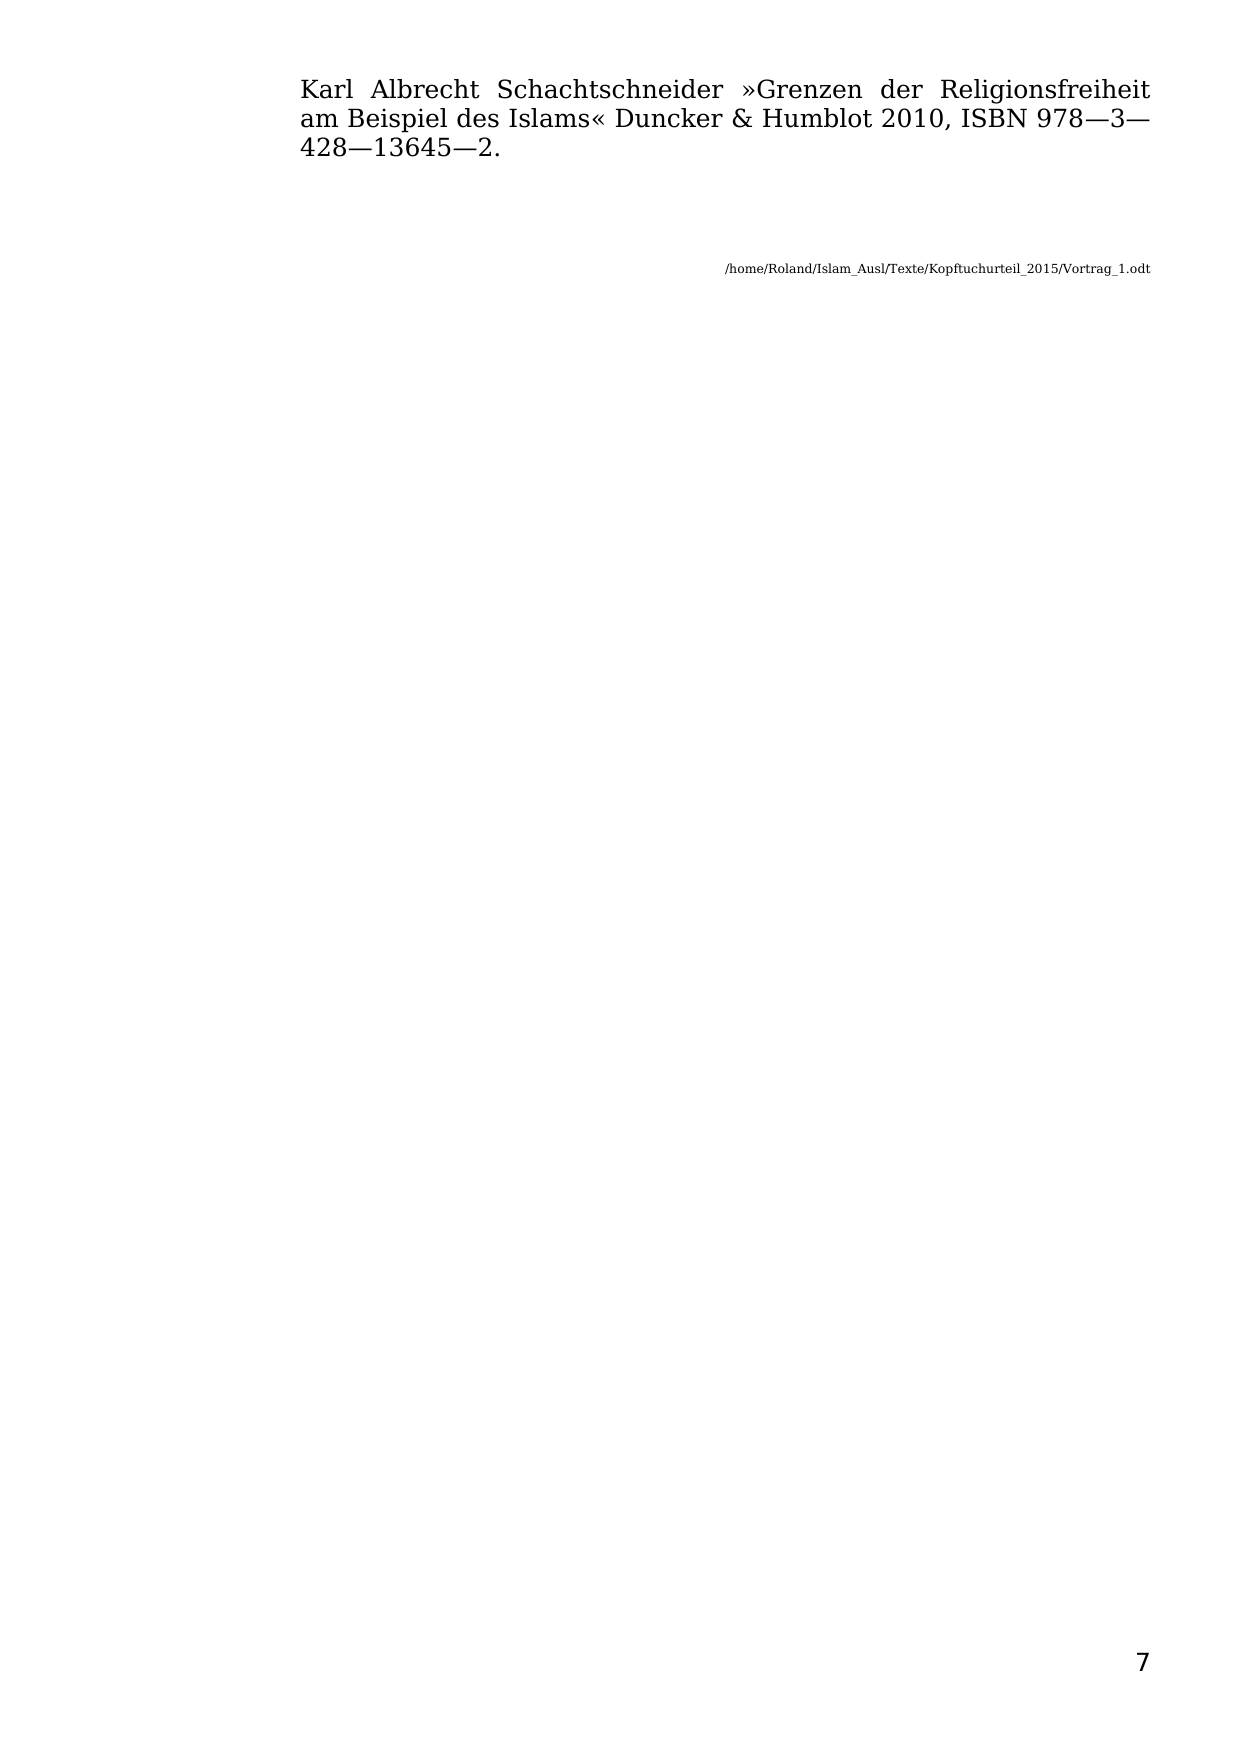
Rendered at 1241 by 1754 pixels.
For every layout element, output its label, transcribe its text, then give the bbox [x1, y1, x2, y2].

text /home/Roland/Islam_Ausl/Texte/Kopftuchurteil_2015/Vortrag_1.odt [150, 250, 1151, 276]
text Karl Albrecht Schachtschneider »Grenzen der Religionsfreiheit am Beispiel des Islams« Duncker & Humblot 2010, ISBN 978—3—428—13645—2. [300, 75, 1151, 162]
